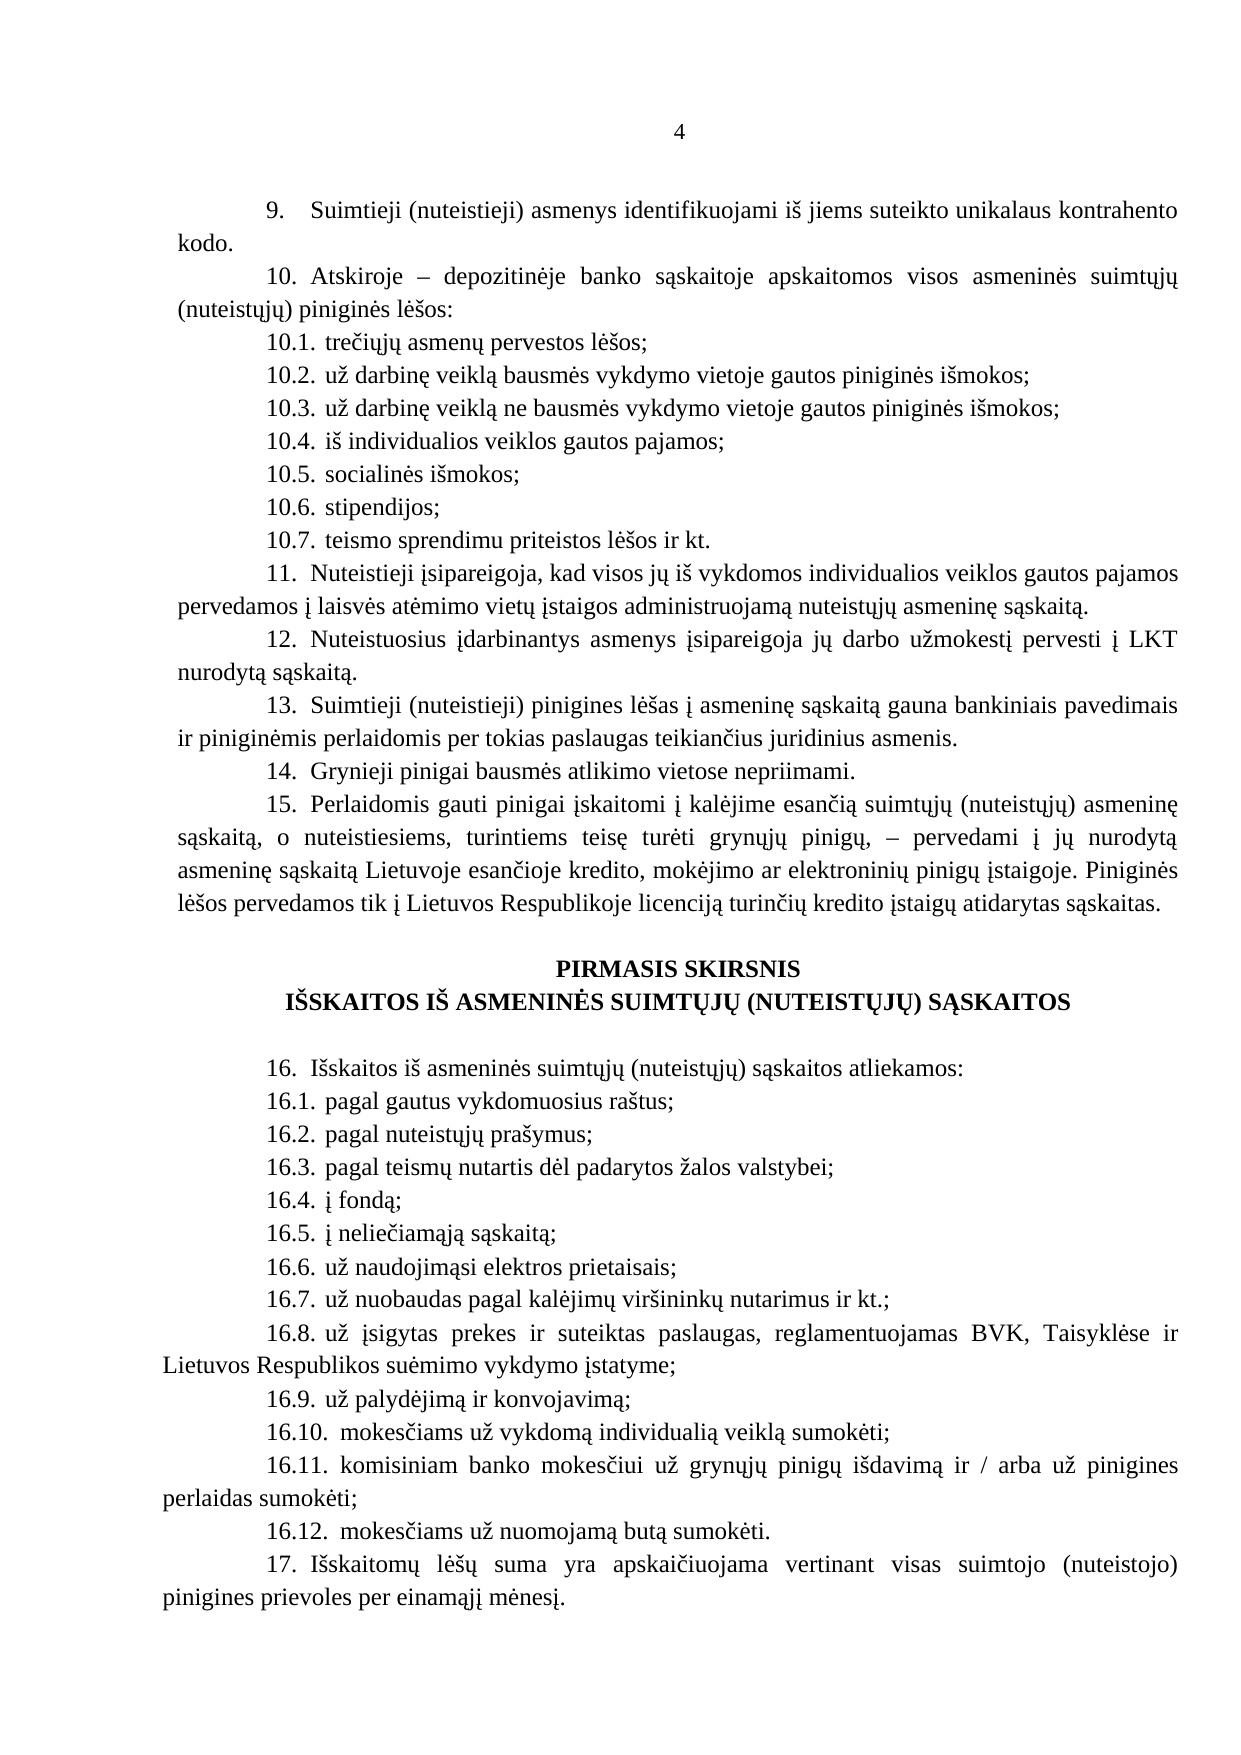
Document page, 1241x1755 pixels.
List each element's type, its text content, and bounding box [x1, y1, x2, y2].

text 16.1. pagal gautus vykdomuosius raštus; [162, 1086, 1179, 1115]
text 10.2. už darbinę veiklą bausmės vykdymo vietoje gautos piniginės išmokos; [177, 360, 1179, 389]
text 17. Išskaitomų lėšų suma yra apskaičiuojama vertinant visas suimtojo (nuteistojo) pinigines prievoles per einamąjį mėnesį. [162, 1549, 1179, 1611]
text 16.10. mokesčiams už vykdomą individualią veiklą sumokėti; [162, 1417, 1179, 1445]
text IŠSKAITOS IŠ ASMENINĖS SUIMTŲJŲ (NUTEISTŲJŲ) SĄSKAITOS [177, 987, 1179, 1016]
text 14. Grynieji pinigai bausmės atlikimo vietose nepriimami. [177, 756, 1179, 785]
text 16. Išskaitos iš asmeninės suimtųjų (nuteistųjų) sąskaitos atliekamos: [162, 1053, 1179, 1082]
text 16.7. už nuobaudas pagal kalėjimų viršininkų nutarimus ir kt.; [162, 1284, 1179, 1313]
text 16.4. į fondą; [162, 1186, 1179, 1214]
text 11. Nuteistieji įsipareigoja, kad visos jų iš vykdomos individualios veiklos gautos pajamos pervedamos į laisvės atėmimo vietų įstaigos administruojamą nuteistųjų asmeninę sąskaitą. [177, 558, 1179, 620]
text 15. Perlaidomis gauti pinigai įskaitomi į kalėjime esančią suimtųjų (nuteistųjų) asmeninę sąskaitą, o nuteistiesiems, turintiems teisę turėti grynųjų pinigų, – pervedami į jų nurodytą asmeninę sąskaitą Lietuvoje esančioje kredito, mokėjimo ar elektroninių pinigų įstaigoje. Piniginės lėšos pervedamos tik į Lietuvos Respublikoje licenciją turinčių kredito įstaigų atidarytas sąskaitas. [177, 789, 1179, 917]
text 10.1. trečiųjų asmenų pervestos lėšos; [177, 327, 1179, 356]
text 12. Nuteistuosius įdarbinantys asmenys įsipareigoja jų darbo užmokestį pervesti į LKT nurodytą sąskaitą. [177, 624, 1179, 686]
text 16.3. pagal teismų nutartis dėl padarytos žalos valstybei; [162, 1152, 1179, 1181]
text 10. Atskiroje – depozitinėje banko sąskaitoje apskaitomos visos asmeninės suimtųjų (nuteistųjų) piniginės lėšos: [177, 261, 1179, 323]
text PIRMASIS SKIRSNIS [177, 954, 1179, 983]
text 16.9. už palydėjimą ir konvojavimą; [162, 1384, 1179, 1412]
text 10.3. už darbinę veiklą ne bausmės vykdymo vietoje gautos piniginės išmokos; [177, 393, 1179, 422]
text 16.6. už naudojimąsi elektros prietaisais; [162, 1252, 1179, 1280]
text 16.5. į neliečiamąją sąskaitą; [162, 1218, 1179, 1247]
text 13. Suimtieji (nuteistieji) pinigines lėšas į asmeninę sąskaitą gauna bankiniais pavedimais ir piniginėmis perlaidomis per tokias paslaugas teikiančius juridinius asmenis. [177, 690, 1179, 752]
text 10.7. teismo sprendimu priteistos lėšos ir kt. [177, 525, 1179, 554]
text 16.2. pagal nuteistųjų prašymus; [162, 1119, 1179, 1148]
text 16.8. už įsigytas prekes ir suteiktas paslaugas, reglamentuojamas BVK, Taisyklėse ir Lietuvos Respublikos suėmimo vykdymo įstatyme; [162, 1318, 1179, 1379]
text 9. Suimtieji (nuteistieji) asmenys identifikuojami iš jiems suteikto unikalaus kontrahento kodo. [177, 195, 1179, 257]
text 16.11. komisiniam banko mokesčiui už grynųjų pinigų išdavimą ir / arba už pinigines perlaidas sumokėti; [162, 1450, 1179, 1511]
text 10.5. socialinės išmokos; [177, 459, 1179, 488]
text 10.4. iš individualios veiklos gautos pajamos; [177, 426, 1179, 455]
text 10.6. stipendijos; [177, 492, 1179, 521]
text 16.12. mokesčiams už nuomojamą butą sumokėti. [162, 1516, 1179, 1544]
